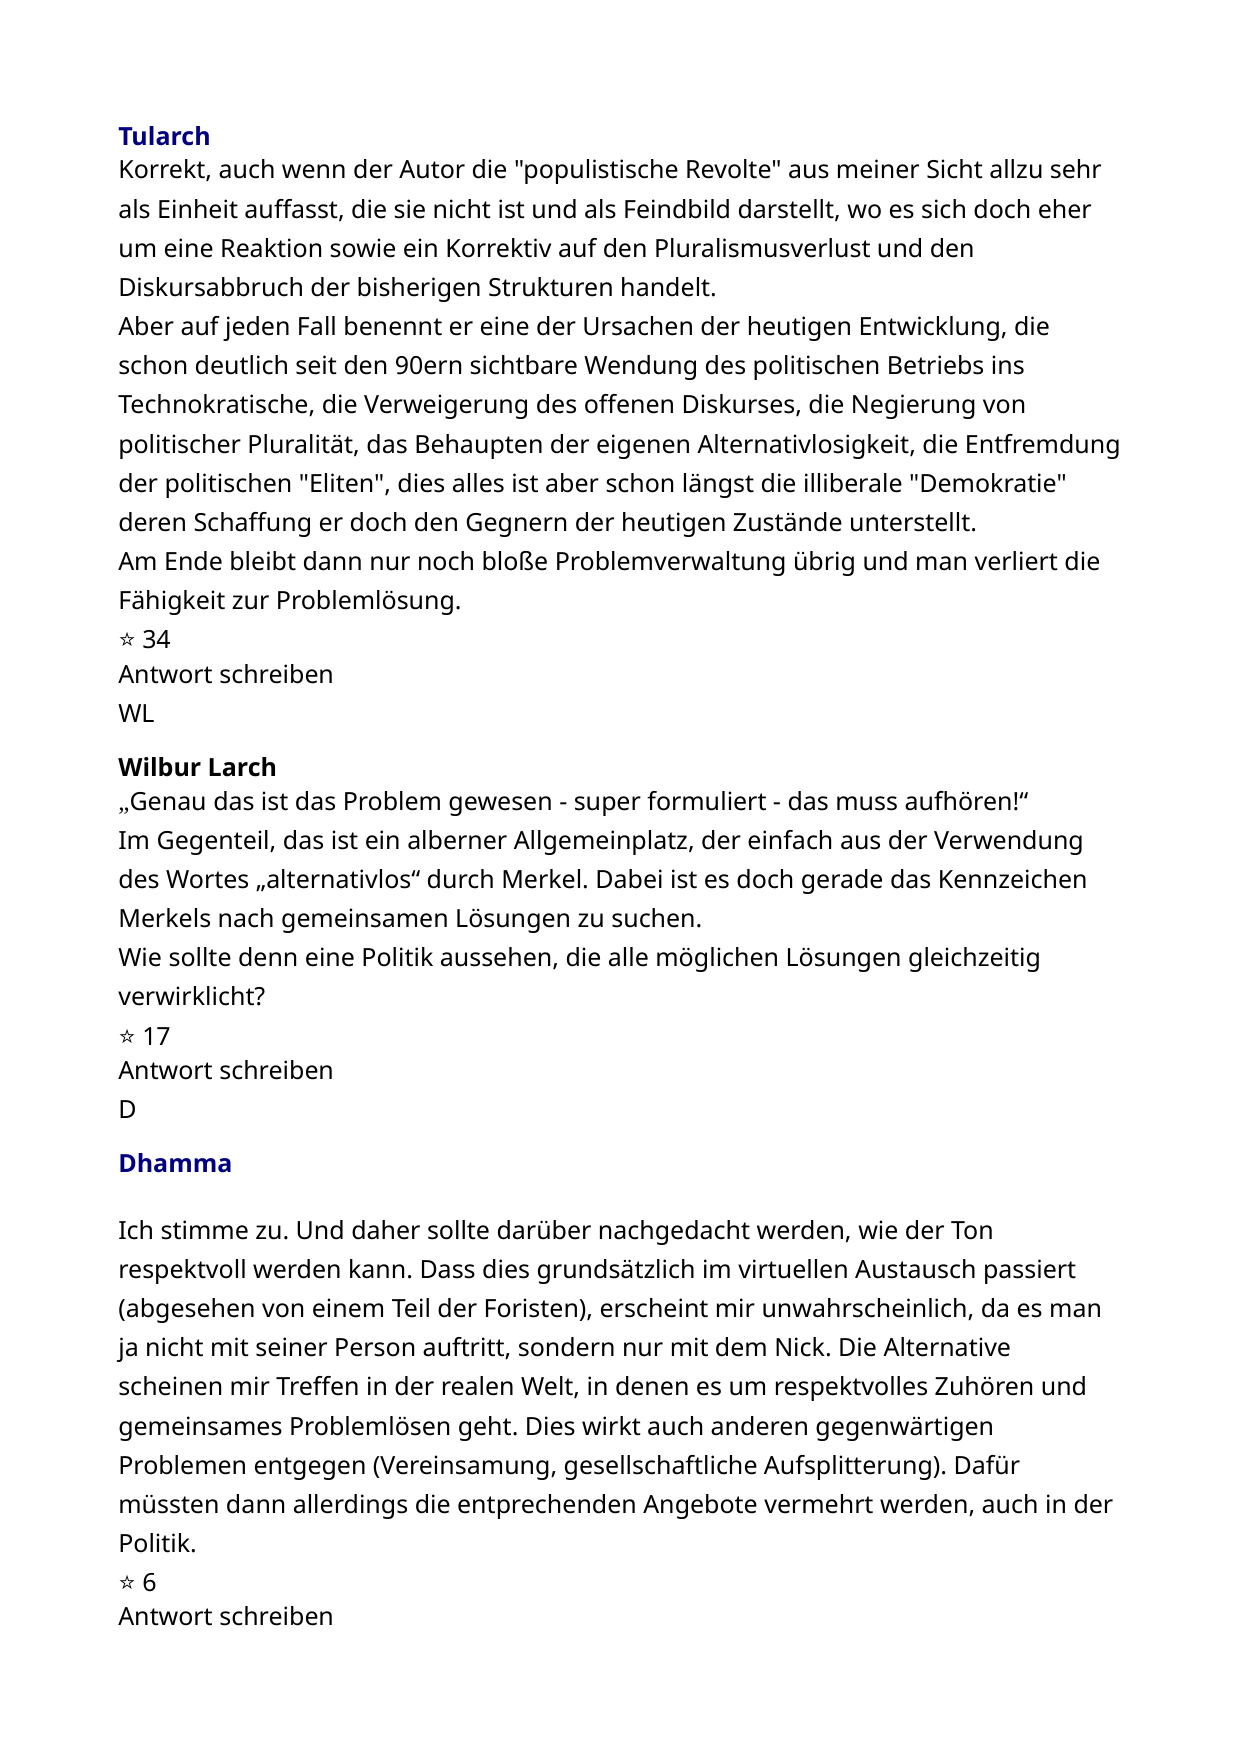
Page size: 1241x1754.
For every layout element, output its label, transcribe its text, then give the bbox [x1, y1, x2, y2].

text Am Ende bleibt dann nur noch bloße Problemverwaltung übrig und man verliert die Fähigkeit zur Problemlösung. [118, 544, 1122, 617]
text WL [118, 695, 1122, 729]
text „Genau das ist das Problem gewesen - super formuliert - das muss aufhören!“ [118, 783, 1122, 817]
text Antwort schreiben [118, 656, 1122, 690]
text Ich stimme zu. Und daher sollte darüber nachgedacht werden, wie der Ton respektvoll werden kann. Dass dies grundsätzlich im virtuellen Austausch passiert (abgesehen von einem Teil der Foristen), erscheint mir unwahrscheinlich, da es man ja nicht mit seiner Person auftritt, sondern nur mit dem Nick. Die Alternative scheinen mir Treffen in der realen Welt, in denen es um respektvolles Zuhören und gemeinsames Problemlösen geht. Dies wirkt auch anderen gegenwärtigen Problemen entgegen (Vereinsamung, gesellschaftliche Aufsplitterung). Dafür müssten dann allerdings die entprechenden Angebote vermehrt werden, auch in der Politik. [118, 1212, 1122, 1560]
text ⭐️ 34 [118, 622, 1122, 656]
text ⭐️ 6 [118, 1565, 1122, 1599]
text ⭐️ 17 [118, 1018, 1122, 1052]
subtitle Wilbur Larch [118, 749, 1122, 783]
text Korrekt, auch wenn der Autor die "populistische Revolte" aus meiner Sicht allzu sehr als Einheit auffasst, die sie nicht ist und als Feindbild darstellt, wo es sich doch eher um eine Reaktion sowie ein Korrektiv auf den Pluralismusverlust und den Diskursabbruch der bisherigen Strukturen handelt. [118, 152, 1122, 304]
text Im Gegenteil, das ist ein alberner Allgemeinplatz, der einfach aus der Verwendung des Wortes „alternativlos“ durch Merkel. Dabei ist es doch gerade das Kennzeichen Merkels nach gemeinsamen Lösungen zu suchen. Wie sollte denn eine Politik aussehen, die alle möglichen Lösungen gleichzeitig verwirklicht? [118, 822, 1122, 1013]
subtitle Tularch [118, 118, 1122, 152]
text Antwort schreiben [118, 1052, 1122, 1086]
text Antwort schreiben [118, 1599, 1122, 1633]
text D [118, 1091, 1122, 1126]
text Aber auf jeden Fall benennt er eine der Ursachen der heutigen Entwicklung, die schon deutlich seit den 90ern sichtbare Wendung des politischen Betriebs ins Technokratische, die Verweigerung des offenen Diskurses, die Negierung von politischer Pluralität, das Behaupten der eigenen Alternativlosigkeit, die Entfremdung der politischen "Eliten", dies alles ist aber schon längst die illiberale "Demokratie" deren Schaffung er doch den Gegnern der heutigen Zustände unterstellt. [118, 309, 1122, 539]
subtitle Dhamma [118, 1145, 1122, 1179]
